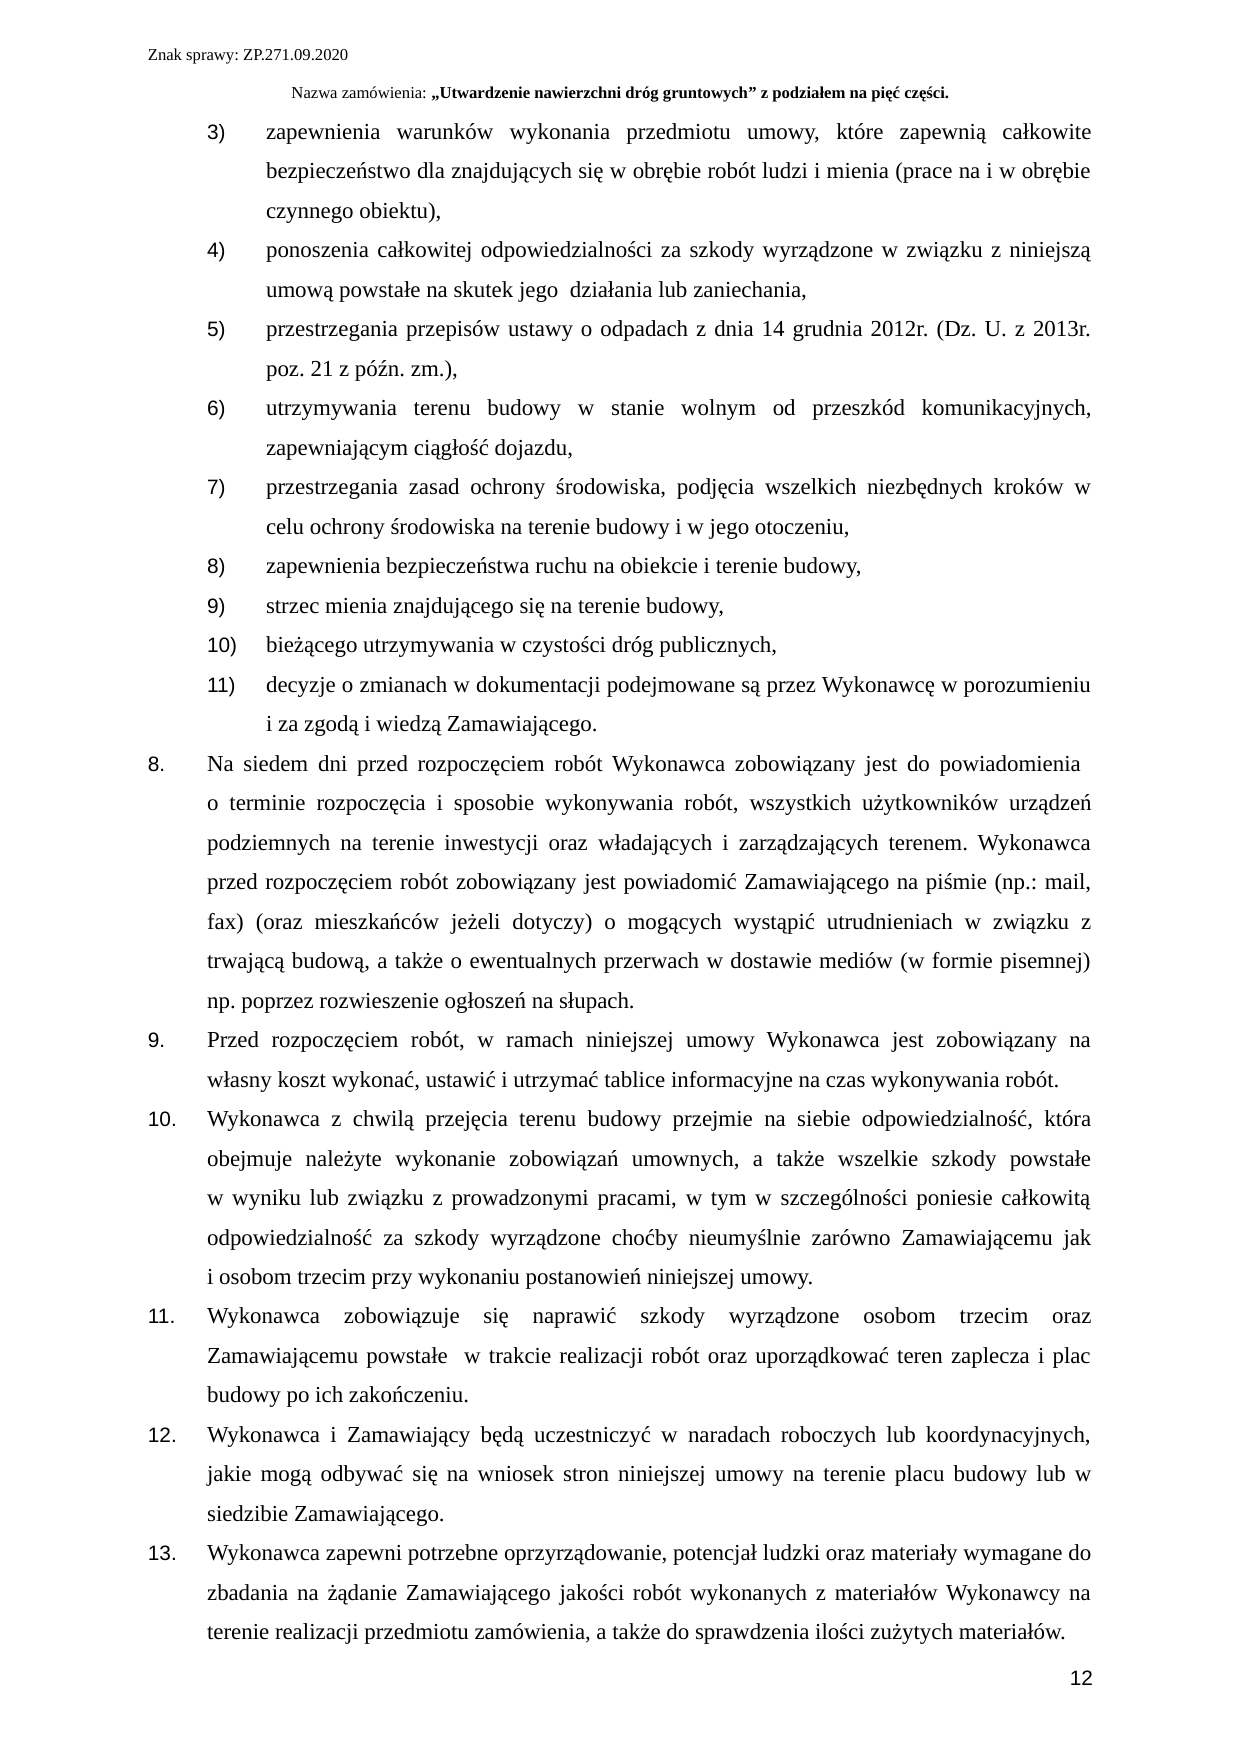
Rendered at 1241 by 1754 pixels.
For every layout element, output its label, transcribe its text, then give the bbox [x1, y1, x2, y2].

list utrzymywania terenu budowy w stanie wolnym od przeszkód komunikacyjnych, zapewniającym ciągłość dojazdu, [207, 394, 1092, 460]
list Wykonawca zobowiązuje się naprawić szkody wyrządzone osobom trzecim oraz Zamawiającemu powstałe w trakcie realizacji robót oraz uporządkować teren zaplecza i plac budowy po ich zakończeniu. [148, 1302, 1092, 1408]
list decyzje o zmianach w dokumentacji podejmowane są przez Wykonawcę w porozumieniu i za zgodą i wiedzą Zamawiającego. [207, 671, 1092, 737]
list Wykonawca i Zamawiający będą uczestniczyć w naradach roboczych lub koordynacyjnych, jakie mogą odbywać się na wniosek stron niniejszej umowy na terenie placu budowy lub w siedzibie Zamawiającego. [148, 1421, 1092, 1526]
list ponoszenia całkowitej odpowiedzialności za szkody wyrządzone w związku z niniejszą umową powstałe na skutek jego działania lub zaniechania, [207, 237, 1092, 302]
list Wykonawca zapewni potrzebne oprzyrządowanie, potencjał ludzki oraz materiały wymagane do zbadania na żądanie Zamawiającego jakości robót wykonanych z materiałów Wykonawcy na terenie realizacji przedmiotu zamówienia, a także do sprawdzenia ilości zużytych materiałów. [148, 1539, 1092, 1645]
list zapewnienia warunków wykonania przedmiotu umowy, które zapewnią całkowite bezpieczeństwo dla znajdujących się w obrębie robót ludzi i mienia (prace na i w obrębie czynnego obiektu), [207, 118, 1092, 223]
list strzec mienia znajdującego się na terenie budowy, [207, 592, 1092, 618]
list bieżącego utrzymywania w czystości dróg publicznych, [207, 631, 1092, 658]
list przestrzegania przepisów ustawy o odpadach z dnia 14 grudnia 2012r. (Dz. U. z 2013r. poz. 21 z późn. zm.), [207, 316, 1092, 381]
list Wykonawca z chwilą przejęcia terenu budowy przejmie na siebie odpowiedzialność, która obejmuje należyte wykonanie zobowiązań umownych, a także wszelkie szkody powstałe w wyniku lub związku z prowadzonymi pracami, w tym w szczególności poniesie całkowitą odpowiedzialność za szkody wyrządzone choćby nieumyślnie zarówno Zamawiającemu jak i osobom trzecim przy wykonaniu postanowień niniejszej umowy. [148, 1105, 1092, 1289]
list zapewnienia bezpieczeństwa ruchu na obiekcie i terenie budowy, [207, 552, 1092, 579]
list Na siedem dni przed rozpoczęciem robót Wykonawca zobowiązany jest do powiadomienia o terminie rozpoczęcia i sposobie wykonywania robót, wszystkich użytkowników urządzeń podziemnych na terenie inwestycji oraz władających i zarządzających terenem. Wykonawca przed rozpoczęciem robót zobowiązany jest powiadomić Zamawiającego na piśmie (np.: mail, fax) (oraz mieszkańców jeżeli dotyczy) o mogących wystąpić utrudnieniach w związku z trwającą budową, a także o ewentualnych przerwach w dostawie mediów (w formie pisemnej) np. poprzez rozwieszenie ogłoszeń na słupach. [148, 750, 1092, 1013]
list Przed rozpoczęciem robót, w ramach niniejszej umowy Wykonawca jest zobowiązany na własny koszt wykonać, ustawić i utrzymać tablice informacyjne na czas wykonywania robót. [148, 1026, 1092, 1092]
list przestrzegania zasad ochrony środowiska, podjęcia wszelkich niezbędnych kroków w celu ochrony środowiska na terenie budowy i w jego otoczeniu, [207, 473, 1092, 539]
